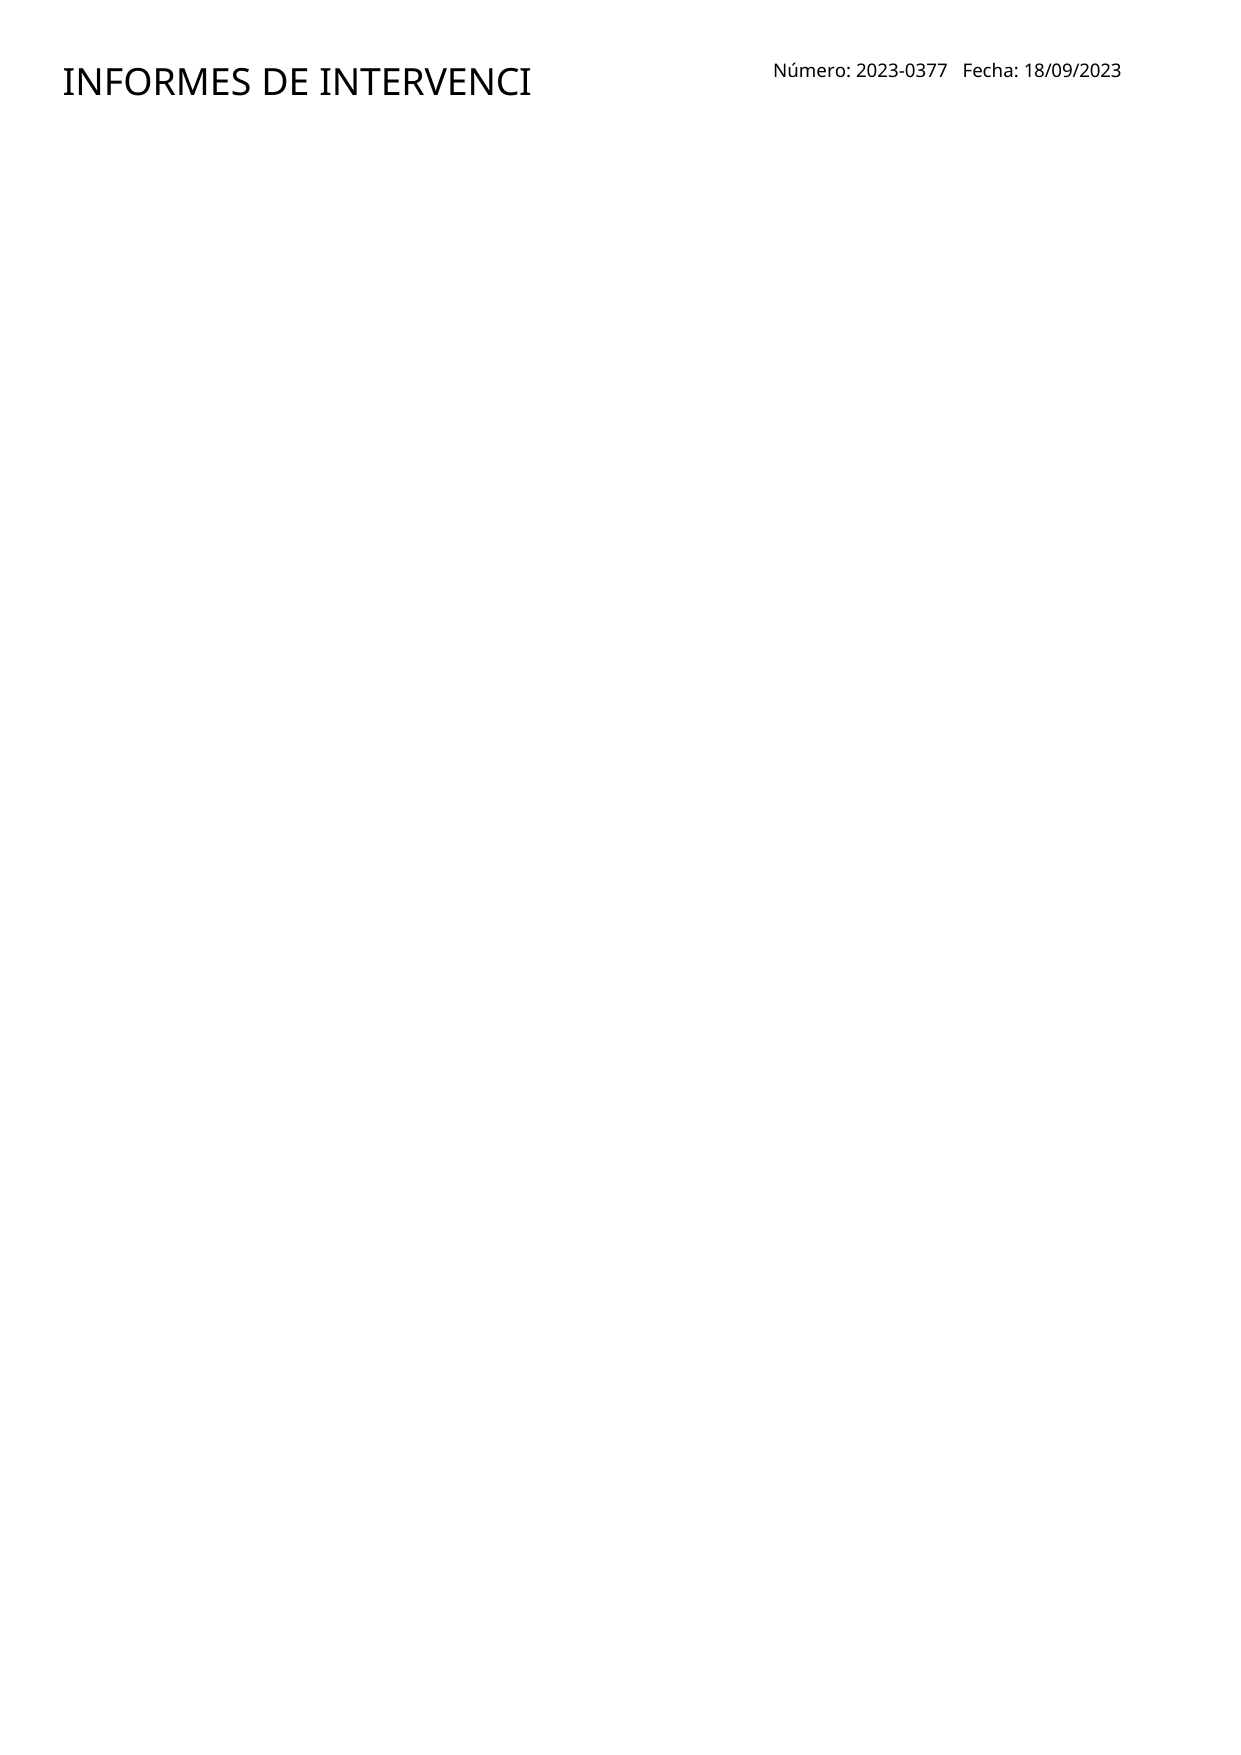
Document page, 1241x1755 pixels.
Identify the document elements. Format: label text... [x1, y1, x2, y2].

subtitle INFORMES DE INTERVENCI [62, 60, 677, 104]
text Número: 2023-0377 Fecha: 18/09/2023 [773, 60, 1241, 81]
